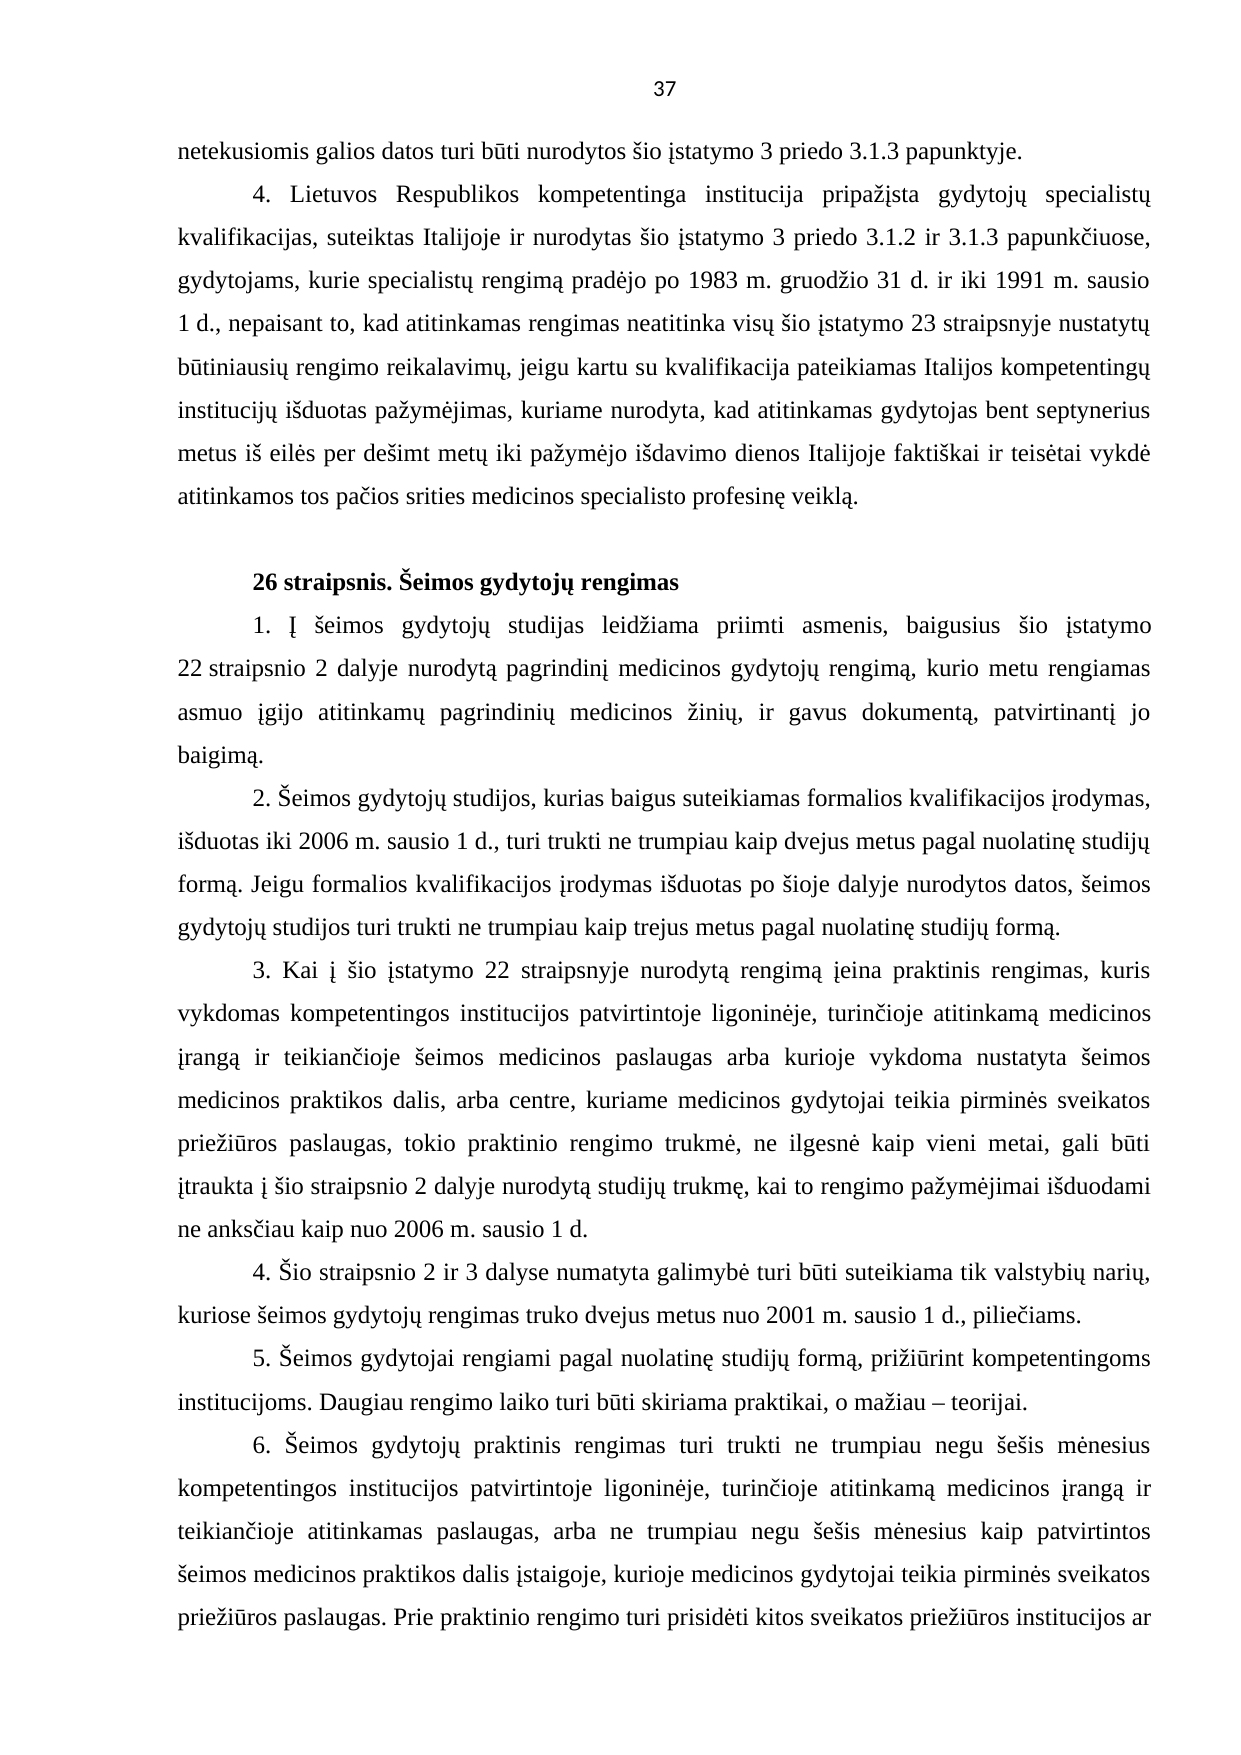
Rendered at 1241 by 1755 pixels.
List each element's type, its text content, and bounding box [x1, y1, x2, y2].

text 3. Kai į šio įstatymo 22 straipsnyje nurodytą rengimą įeina praktinis rengimas, kuris vykdomas kompetentingos institucijos patvirtintoje ligoninėje, turinčioje atitinkamą medicinos įrangą ir teikiančioje šeimos medicinos paslaugas arba kurioje vykdoma nustatyta šeimos medicinos praktikos dalis, arba centre, kuriame medicinos gydytojai teikia pirminės sveikatos priežiūros paslaugas, tokio praktinio rengimo trukmė, ne ilgesnė kaip vieni metai, gali būti įtraukta į šio straipsnio 2 dalyje nurodytą studijų trukmę, kai to rengimo pažymėjimai išduodami ne anksčiau kaip nuo 2006 m. sausio 1 d. [177, 955, 1152, 1243]
text 4. Šio straipsnio 2 ir 3 dalyse numatyta galimybė turi būti suteikiama tik valstybių narių, kuriose šeimos gydytojų rengimas truko dvejus metus nuo 2001 m. sausio 1 d., piliečiams. [177, 1257, 1152, 1329]
text netekusiomis galios datos turi būti nurodytos šio įstatymo 3 priedo 3.1.3 papunktyje. [177, 136, 1152, 165]
text 1. Į šeimos gydytojų studijas leidžiama priimti asmenis, baigusius šio įstatymo 22 straipsnio 2 dalyje nurodytą pagrindinį medicinos gydytojų rengimą, kurio metu rengiamas asmuo įgijo atitinkamų pagrindinių medicinos žinių, ir gavus dokumentą, patvirtinantį jo baigimą. [177, 610, 1152, 768]
text 5. Šeimos gydytojai rengiami pagal nuolatinę studijų formą, prižiūrint kompetentingoms institucijoms. Daugiau rengimo laiko turi būti skiriama praktikai, o mažiau – teorijai. [177, 1343, 1152, 1415]
text 4. Lietuvos Respublikos kompetentinga institucija pripažįsta gydytojų specialistų kvalifikacijas, suteiktas Italijoje ir nurodytas šio įstatymo 3 priedo 3.1.2 ir 3.1.3 papunkčiuose, gydytojams, kurie specialistų rengimą pradėjo po 1983 m. gruodžio 31 d. ir iki 1991 m. sausio 1 d., nepaisant to, kad atitinkamas rengimas neatitinka visų šio įstatymo 23 straipsnyje nustatytų būtiniausių rengimo reikalavimų, jeigu kartu su kvalifikacija pateikiamas Italijos kompetentingų institucijų išduotas pažymėjimas, kuriame nurodyta, kad atitinkamas gydytojas bent septynerius metus iš eilės per dešimt metų iki pažymėjo išdavimo dienos Italijoje faktiškai ir teisėtai vykdė atitinkamos tos pačios srities medicinos specialisto profesinę veiklą. [177, 179, 1152, 510]
text 2. Šeimos gydytojų studijos, kurias baigus suteikiamas formalios kvalifikacijos įrodymas, išduotas iki 2006 m. sausio 1 d., turi trukti ne trumpiau kaip dvejus metus pagal nuolatinę studijų formą. Jeigu formalios kvalifikacijos įrodymas išduotas po šioje dalyje nurodytos datos, šeimos gydytojų studijos turi trukti ne trumpiau kaip trejus metus pagal nuolatinę studijų formą. [177, 783, 1152, 941]
text 6. Šeimos gydytojų praktinis rengimas turi trukti ne trumpiau negu šešis mėnesius kompetentingos institucijos patvirtintoje ligoninėje, turinčioje atitinkamą medicinos įrangą ir teikiančioje atitinkamas paslaugas, arba ne trumpiau negu šešis mėnesius kaip patvirtintos šeimos medicinos praktikos dalis įstaigoje, kurioje medicinos gydytojai teikia pirminės sveikatos priežiūros paslaugas. Prie praktinio rengimo turi prisidėti kitos sveikatos priežiūros institucijos ar [177, 1430, 1152, 1631]
text 26 straipsnis. Šeimos gydytojų rengimas [177, 567, 1152, 596]
